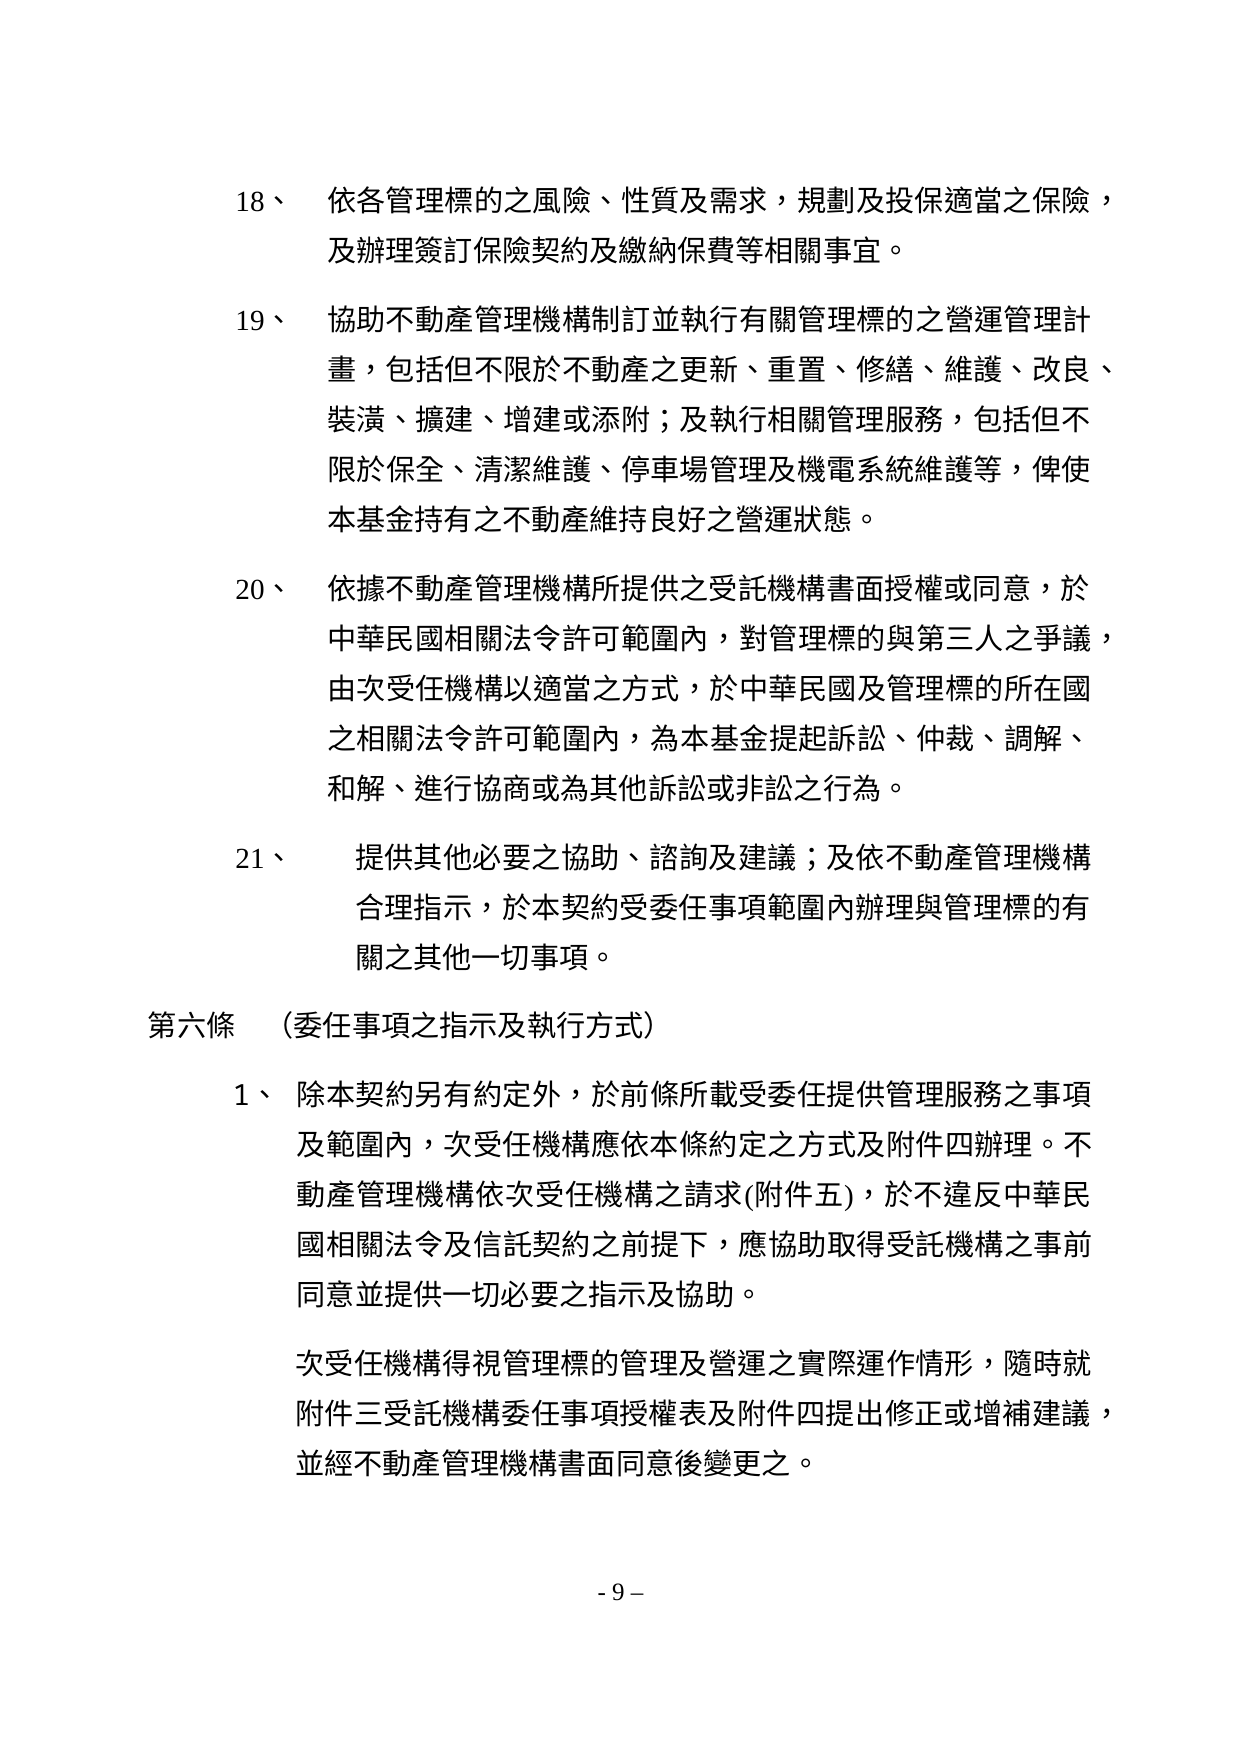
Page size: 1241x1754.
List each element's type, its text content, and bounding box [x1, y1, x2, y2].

list 提供其他必要之協助、諮詢及建議；及依不動產管理機構合理指示，於本契約受委任事項範圍內辦理與管理標的有關之其他一切事項。 [235, 828, 1092, 978]
list 依各管理標的之風險、性質及需求，規劃及投保適當之保險，及辦理簽訂保險契約及繳納保費等相關事宜。 [235, 172, 1092, 272]
list 協助不動產管理機構制訂並執行有關管理標的之營運管理計畫，包括但不限於不動產之更新、重置、修繕、維護、改良、裝潢、擴建、增建或添附；及執行相關管理服務，包括但不限於保全、清潔維護、停車場管理及機電系統維護等，俾使本基金持有之不動產維持良好之營運狀態。 [235, 291, 1092, 541]
subtitle 第六條 （委任事項之指示及執行方式） [148, 997, 1092, 1047]
list 除本契約另有約定外，於前條所載受委任提供管理服務之事項及範圍內，次受任機構應依本條約定之方式及附件四辦理。不動產管理機構依次受任機構之請求(附件五)，於不違反中華民國相關法令及信託契約之前提下，應協助取得受託機構之事前同意並提供一切必要之指示及協助。 [232, 1066, 1092, 1316]
list 依據不動產管理機構所提供之受託機構書面授權或同意，於中華民國相關法令許可範圍內，對管理標的與第三人之爭議，由次受任機構以適當之方式，於中華民國及管理標的所在國之相關法令許可範圍內，為本基金提起訴訟、仲裁、調解、和解、進行協商或為其他訴訟或非訟之行為。 [235, 559, 1092, 809]
text 次受任機構得視管理標的管理及營運之實際運作情形，隨時就附件三受託機構委任事項授權表及附件四提出修正或增補建議，並經不動產管理機構書面同意後變更之。 [295, 1334, 1092, 1484]
